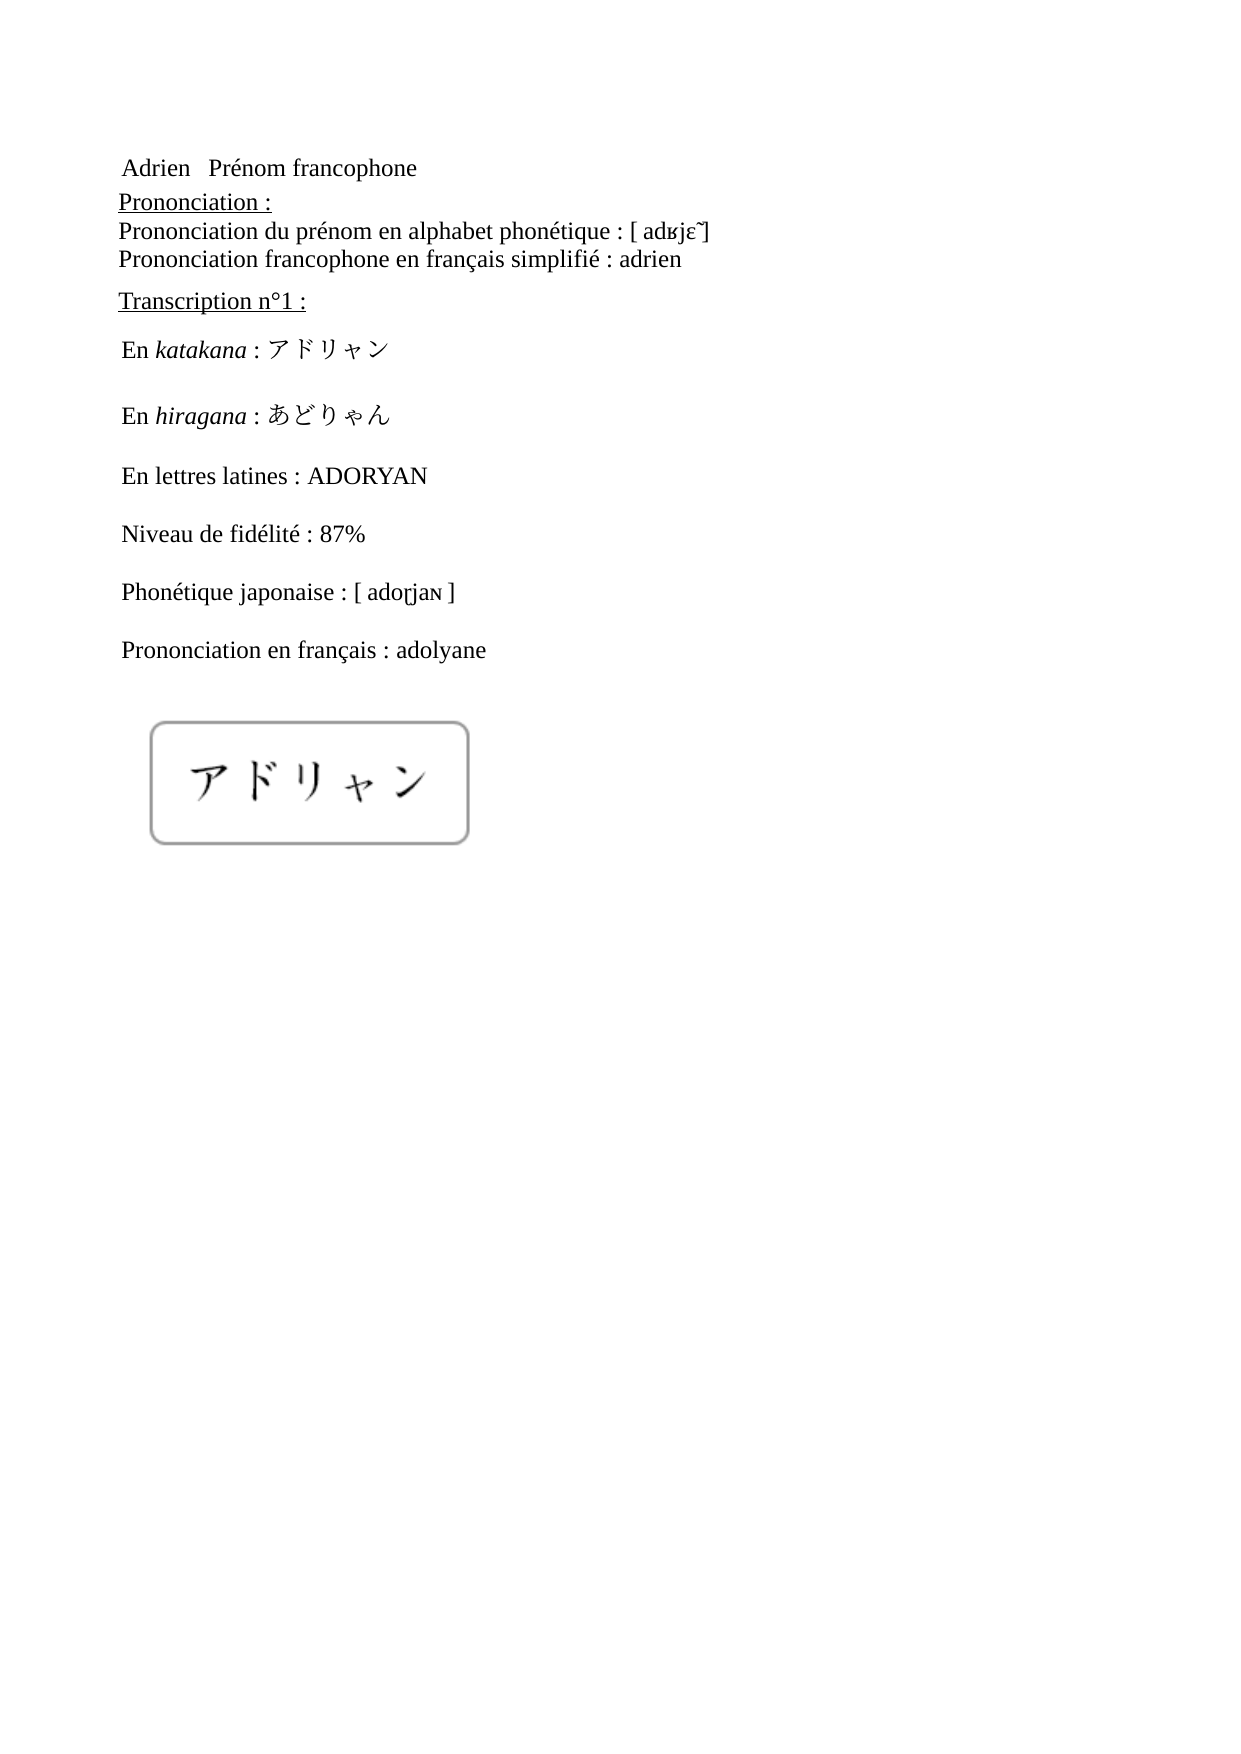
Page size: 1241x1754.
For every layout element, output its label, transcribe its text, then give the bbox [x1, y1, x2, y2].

table_header [423, 147, 485, 187]
table_header En katakana : アドリャン En hiragana : あどりゃん En lettres latines : ADORYAN Niveau de fidélité : 87% Phonétique japonaise : [ adoɽjaɴ ] Prononciation en français : adolyane [118, 327, 497, 697]
table_header Adrien [118, 147, 205, 187]
table_header Prénom francophone [205, 147, 423, 187]
text Transcription n°1 : [118, 286, 1122, 314]
table_header [118, 697, 136, 707]
picture [117, 707, 495, 858]
text Prononciation : Prononciation du prénom en alphabet phonétique : [ adʁjɛ̃ ] Prononciation francophone en français simplifié : adrien [118, 187, 1122, 273]
